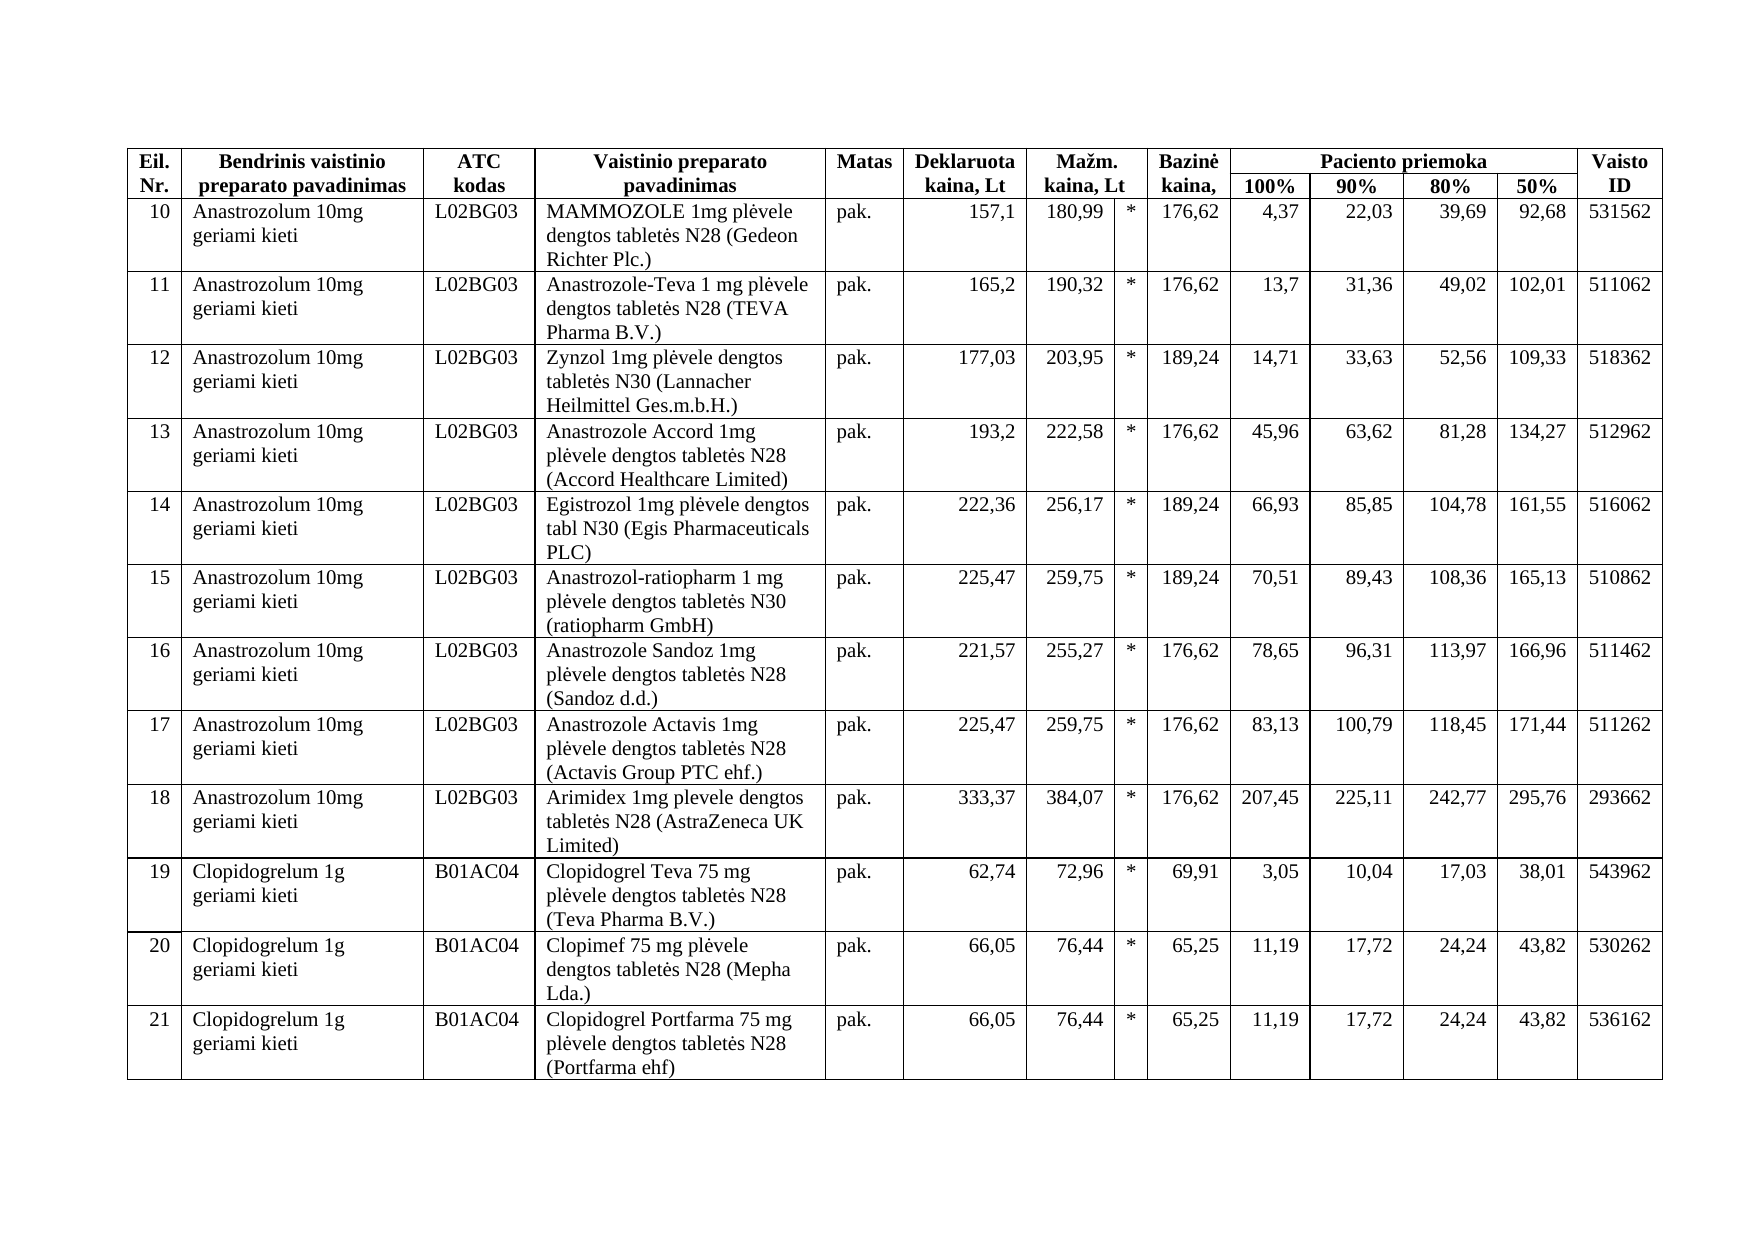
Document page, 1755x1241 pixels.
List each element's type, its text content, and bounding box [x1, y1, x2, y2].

table_cell 66,05 [904, 1006, 1026, 1079]
table_cell 22,03 [1311, 199, 1403, 271]
table_cell 108,36 [1404, 565, 1497, 637]
table_cell 176,62 [1148, 419, 1230, 491]
table_cell 530262 [1578, 932, 1662, 1005]
table_cell Clopidogrelum 1g geriami kieti [182, 932, 423, 1005]
table_cell 4,37 [1231, 199, 1309, 271]
table_cell 3,05 [1231, 859, 1309, 931]
table_cell Anastrozolum 10mg geriami kieti [182, 199, 423, 271]
table_cell 536162 [1578, 1006, 1662, 1079]
table_cell 516062 [1578, 492, 1662, 564]
table_cell 83,13 [1231, 711, 1309, 784]
table_cell Anastrozole-Teva 1 mg plėvele dengtos tabletės N28 (TEVA Pharma B.V.) [536, 272, 825, 344]
table_cell 11 [128, 272, 181, 344]
table_cell 80% [1404, 174, 1497, 198]
table_cell Zynzol 1mg plėvele dengtos tabletės N30 (Lannacher Heilmittel Ges.m.b.H.) [536, 345, 825, 417]
table_cell 76,44 [1027, 932, 1114, 1005]
table_cell 10 [128, 199, 181, 271]
table_cell Arimidex 1mg plevele dengtos tabletės N28 (AstraZeneca UK Limited) [536, 785, 825, 857]
table_cell 176,62 [1148, 638, 1230, 710]
table_cell 31,36 [1311, 272, 1403, 344]
table_cell 511462 [1578, 638, 1662, 710]
table_cell Clopidogrel Teva 75 mg plėvele dengtos tabletės N28 (Teva Pharma B.V.) [536, 859, 825, 931]
table_cell 17,72 [1311, 1006, 1403, 1079]
table_cell 18 [128, 785, 181, 857]
table_cell 189,24 [1148, 565, 1230, 637]
table_cell 90% [1311, 174, 1403, 198]
table_cell 16 [128, 638, 181, 710]
table_cell 295,76 [1498, 785, 1577, 857]
table_header Vaisto ID [1578, 149, 1662, 198]
table_cell 92,68 [1498, 199, 1577, 271]
table_cell Egistrozol 1mg plėvele dengtos tabl N30 (Egis Pharmaceuticals PLC) [536, 492, 825, 564]
table_cell 222,58 [1027, 419, 1114, 491]
table_header Mažm. kaina, Lt [1027, 149, 1147, 198]
table_header Matas [826, 149, 903, 198]
table_cell * [1115, 1006, 1147, 1079]
table_cell Anastrozolum 10mg geriami kieti [182, 785, 423, 857]
table_cell 15 [128, 565, 181, 637]
table_cell 531562 [1578, 199, 1662, 271]
table_cell Anastrozolum 10mg geriami kieti [182, 565, 423, 637]
table_cell 176,62 [1148, 272, 1230, 344]
table_cell 43,82 [1498, 1006, 1577, 1079]
table_cell 65,25 [1148, 932, 1230, 1005]
table_cell Anastrozole Sandoz 1mg plėvele dengtos tabletės N28 (Sandoz d.d.) [536, 638, 825, 710]
table_cell pak. [826, 199, 903, 271]
table_cell 11,19 [1231, 1006, 1309, 1079]
table_cell 49,02 [1404, 272, 1497, 344]
table_cell 518362 [1578, 345, 1662, 417]
table_cell * [1115, 419, 1147, 491]
table_cell 14 [128, 492, 181, 564]
table_cell pak. [826, 492, 903, 564]
table_cell 225,47 [904, 711, 1026, 784]
table_cell B01AC04 [424, 1006, 534, 1079]
table_cell Anastrozolum 10mg geriami kieti [182, 492, 423, 564]
table_cell 118,45 [1404, 711, 1497, 784]
table_cell 70,51 [1231, 565, 1309, 637]
table_cell L02BG03 [424, 492, 534, 564]
table_cell L02BG03 [424, 272, 534, 344]
table_header Deklaruota kaina, Lt [904, 149, 1026, 198]
table_cell Anastrozolum 10mg geriami kieti [182, 711, 423, 784]
table_cell 33,63 [1311, 345, 1403, 417]
table_cell L02BG03 [424, 565, 534, 637]
table_cell L02BG03 [424, 711, 534, 784]
table_cell pak. [826, 345, 903, 417]
table_cell 113,97 [1404, 638, 1497, 710]
table_cell 543962 [1578, 859, 1662, 931]
table_cell 10,04 [1311, 859, 1403, 931]
table_cell 171,44 [1498, 711, 1577, 784]
table_cell Anastrozolum 10mg geriami kieti [182, 345, 423, 417]
table_header Vaistinio preparato pavadinimas [536, 149, 825, 198]
table_cell 100% [1231, 174, 1309, 198]
table_cell 165,2 [904, 272, 1026, 344]
table_cell Clopidogrelum 1g geriami kieti [182, 1006, 423, 1079]
table_header Eil. Nr. [128, 149, 181, 198]
table_cell Anastrozole Actavis 1mg plėvele dengtos tabletės N28 (Actavis Group PTC ehf.) [536, 711, 825, 784]
table_cell Anastrozol-ratiopharm 1 mg plėvele dengtos tabletės N30 (ratiopharm GmbH) [536, 565, 825, 637]
table_cell 190,32 [1027, 272, 1114, 344]
table_cell 165,13 [1498, 565, 1577, 637]
table_cell 17 [128, 711, 181, 784]
table_cell 161,55 [1498, 492, 1577, 564]
table_cell 19 [128, 859, 181, 931]
table_cell MAMMOZOLE 1mg plėvele dengtos tabletės N28 (Gedeon Richter Plc.) [536, 199, 825, 271]
table_cell 76,44 [1027, 1006, 1114, 1079]
table_cell pak. [826, 785, 903, 857]
table_cell 180,99 [1027, 199, 1114, 271]
table_cell 256,17 [1027, 492, 1114, 564]
table_cell 189,24 [1148, 492, 1230, 564]
table_cell 45,96 [1231, 419, 1309, 491]
table_cell 510862 [1578, 565, 1662, 637]
table_cell 85,85 [1311, 492, 1403, 564]
table_cell 100,79 [1311, 711, 1403, 784]
table_cell 104,78 [1404, 492, 1497, 564]
table_cell 81,28 [1404, 419, 1497, 491]
table_cell 255,27 [1027, 638, 1114, 710]
table_cell 72,96 [1027, 859, 1114, 931]
table_cell L02BG03 [424, 638, 534, 710]
table_cell 96,31 [1311, 638, 1403, 710]
table_cell 109,33 [1498, 345, 1577, 417]
table_cell * [1115, 785, 1147, 857]
table_cell pak. [826, 565, 903, 637]
table_cell 333,37 [904, 785, 1026, 857]
table_cell 63,62 [1311, 419, 1403, 491]
table_cell * [1115, 711, 1147, 784]
table_cell 38,01 [1498, 859, 1577, 931]
table_cell Anastrozole Accord 1mg plėvele dengtos tabletės N28 (Accord Healthcare Limited) [536, 419, 825, 491]
table_cell 511262 [1578, 711, 1662, 784]
table_cell 176,62 [1148, 199, 1230, 271]
table_cell Clopimef 75 mg plėvele dengtos tabletės N28 (Mepha Lda.) [536, 932, 825, 1005]
table_cell 259,75 [1027, 711, 1114, 784]
table_cell 13 [128, 419, 181, 491]
table_cell * [1115, 565, 1147, 637]
table_cell 293662 [1578, 785, 1662, 857]
table_cell 24,24 [1404, 1006, 1497, 1079]
table_cell B01AC04 [424, 932, 534, 1005]
table_cell L02BG03 [424, 199, 534, 271]
table_cell pak. [826, 419, 903, 491]
table_cell 166,96 [1498, 638, 1577, 710]
table_cell 89,43 [1311, 565, 1403, 637]
table_cell 176,62 [1148, 711, 1230, 784]
table_cell 43,82 [1498, 932, 1577, 1005]
table_cell 21 [128, 1006, 181, 1079]
table_cell 66,93 [1231, 492, 1309, 564]
table_cell 17,03 [1404, 859, 1497, 931]
table_cell 259,75 [1027, 565, 1114, 637]
table_cell pak. [826, 859, 903, 931]
table_cell L02BG03 [424, 345, 534, 417]
table_cell Anastrozolum 10mg geriami kieti [182, 419, 423, 491]
table_cell 62,74 [904, 859, 1026, 931]
table_cell 65,25 [1148, 1006, 1230, 1079]
table_cell B01AC04 [424, 859, 534, 931]
table_cell * [1115, 199, 1147, 271]
table_cell Clopidogrel Portfarma 75 mg plėvele dengtos tabletės N28 (Portfarma ehf) [536, 1006, 825, 1079]
table_cell 225,11 [1311, 785, 1403, 857]
table_cell 134,27 [1498, 419, 1577, 491]
table_cell pak. [826, 638, 903, 710]
table_cell 69,91 [1148, 859, 1230, 931]
table_cell 39,69 [1404, 199, 1497, 271]
table_cell 193,2 [904, 419, 1026, 491]
table_cell L02BG03 [424, 785, 534, 857]
table_cell 13,7 [1231, 272, 1309, 344]
table_cell 102,01 [1498, 272, 1577, 344]
table_cell pak. [826, 932, 903, 1005]
table_cell 78,65 [1231, 638, 1309, 710]
table_cell 225,47 [904, 565, 1026, 637]
table_cell 24,24 [1404, 932, 1497, 1005]
table_cell pak. [826, 1006, 903, 1079]
table_cell * [1115, 345, 1147, 417]
table_cell Clopidogrelum 1g geriami kieti [182, 859, 423, 931]
table_cell 384,07 [1027, 785, 1114, 857]
table_cell Anastrozolum 10mg geriami kieti [182, 638, 423, 710]
table_cell 512962 [1578, 419, 1662, 491]
table_header Paciento priemoka [1231, 149, 1577, 173]
table_cell pak. [826, 711, 903, 784]
table_cell 50% [1498, 174, 1577, 198]
table_cell 12 [128, 345, 181, 417]
table_cell Anastrozolum 10mg geriami kieti [182, 272, 423, 344]
table_cell * [1115, 859, 1147, 931]
table_header Bazinė kaina, Lt [1148, 149, 1230, 198]
table_cell 221,57 [904, 638, 1026, 710]
table_cell * [1115, 272, 1147, 344]
table_cell 203,95 [1027, 345, 1114, 417]
table_cell 14,71 [1231, 345, 1309, 417]
table_cell 176,62 [1148, 785, 1230, 857]
table_cell * [1115, 492, 1147, 564]
table_cell L02BG03 [424, 419, 534, 491]
table_cell 242,77 [1404, 785, 1497, 857]
table_cell 177,03 [904, 345, 1026, 417]
table_cell 511062 [1578, 272, 1662, 344]
table_cell * [1115, 638, 1147, 710]
table_cell 20 [128, 933, 181, 1005]
table_cell 222,36 [904, 492, 1026, 564]
table_header Bendrinis vaistinio preparato pavadinimas [182, 149, 423, 198]
table_cell 52,56 [1404, 345, 1497, 417]
table_cell 11,19 [1231, 932, 1309, 1005]
table_cell 189,24 [1148, 345, 1230, 417]
table_cell * [1115, 932, 1147, 1005]
table_cell 207,45 [1231, 785, 1309, 857]
table_cell 17,72 [1311, 932, 1403, 1005]
table_cell 66,05 [904, 932, 1026, 1005]
table_cell pak. [826, 272, 903, 344]
table_header ATC kodas [424, 149, 534, 198]
table_cell 157,1 [904, 199, 1026, 271]
